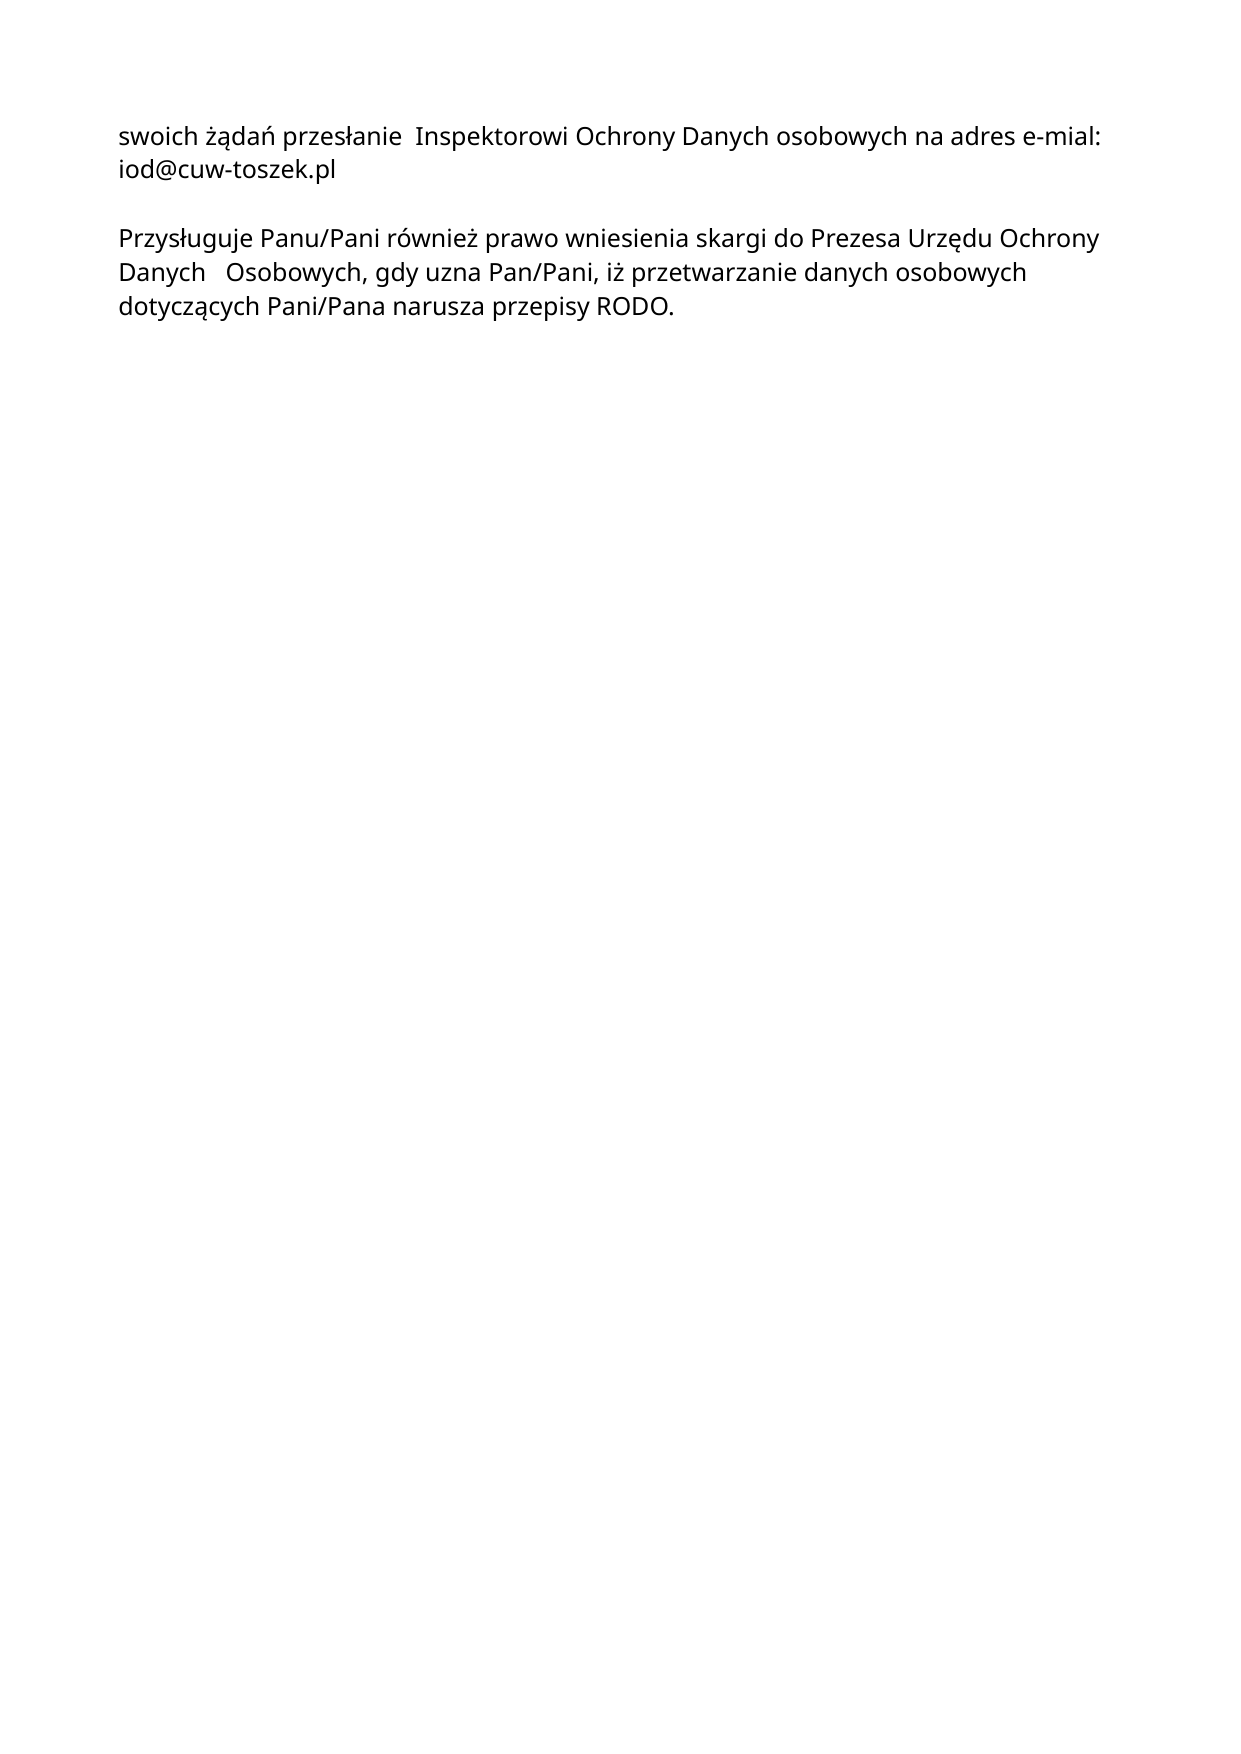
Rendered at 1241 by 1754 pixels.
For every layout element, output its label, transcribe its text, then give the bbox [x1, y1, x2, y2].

text swoich żądań przesłanie Inspektorowi Ochrony Danych osobowych na adres e-mial: iod@cuw-toszek.pl [118, 118, 1122, 186]
text Przysługuje Panu/Pani również prawo wniesienia skargi do Prezesa Urzędu Ochrony Danych Osobowych, gdy uzna Pan/Pani, iż przetwarzanie danych osobowych dotyczących Pani/Pana narusza przepisy RODO. [118, 220, 1122, 322]
